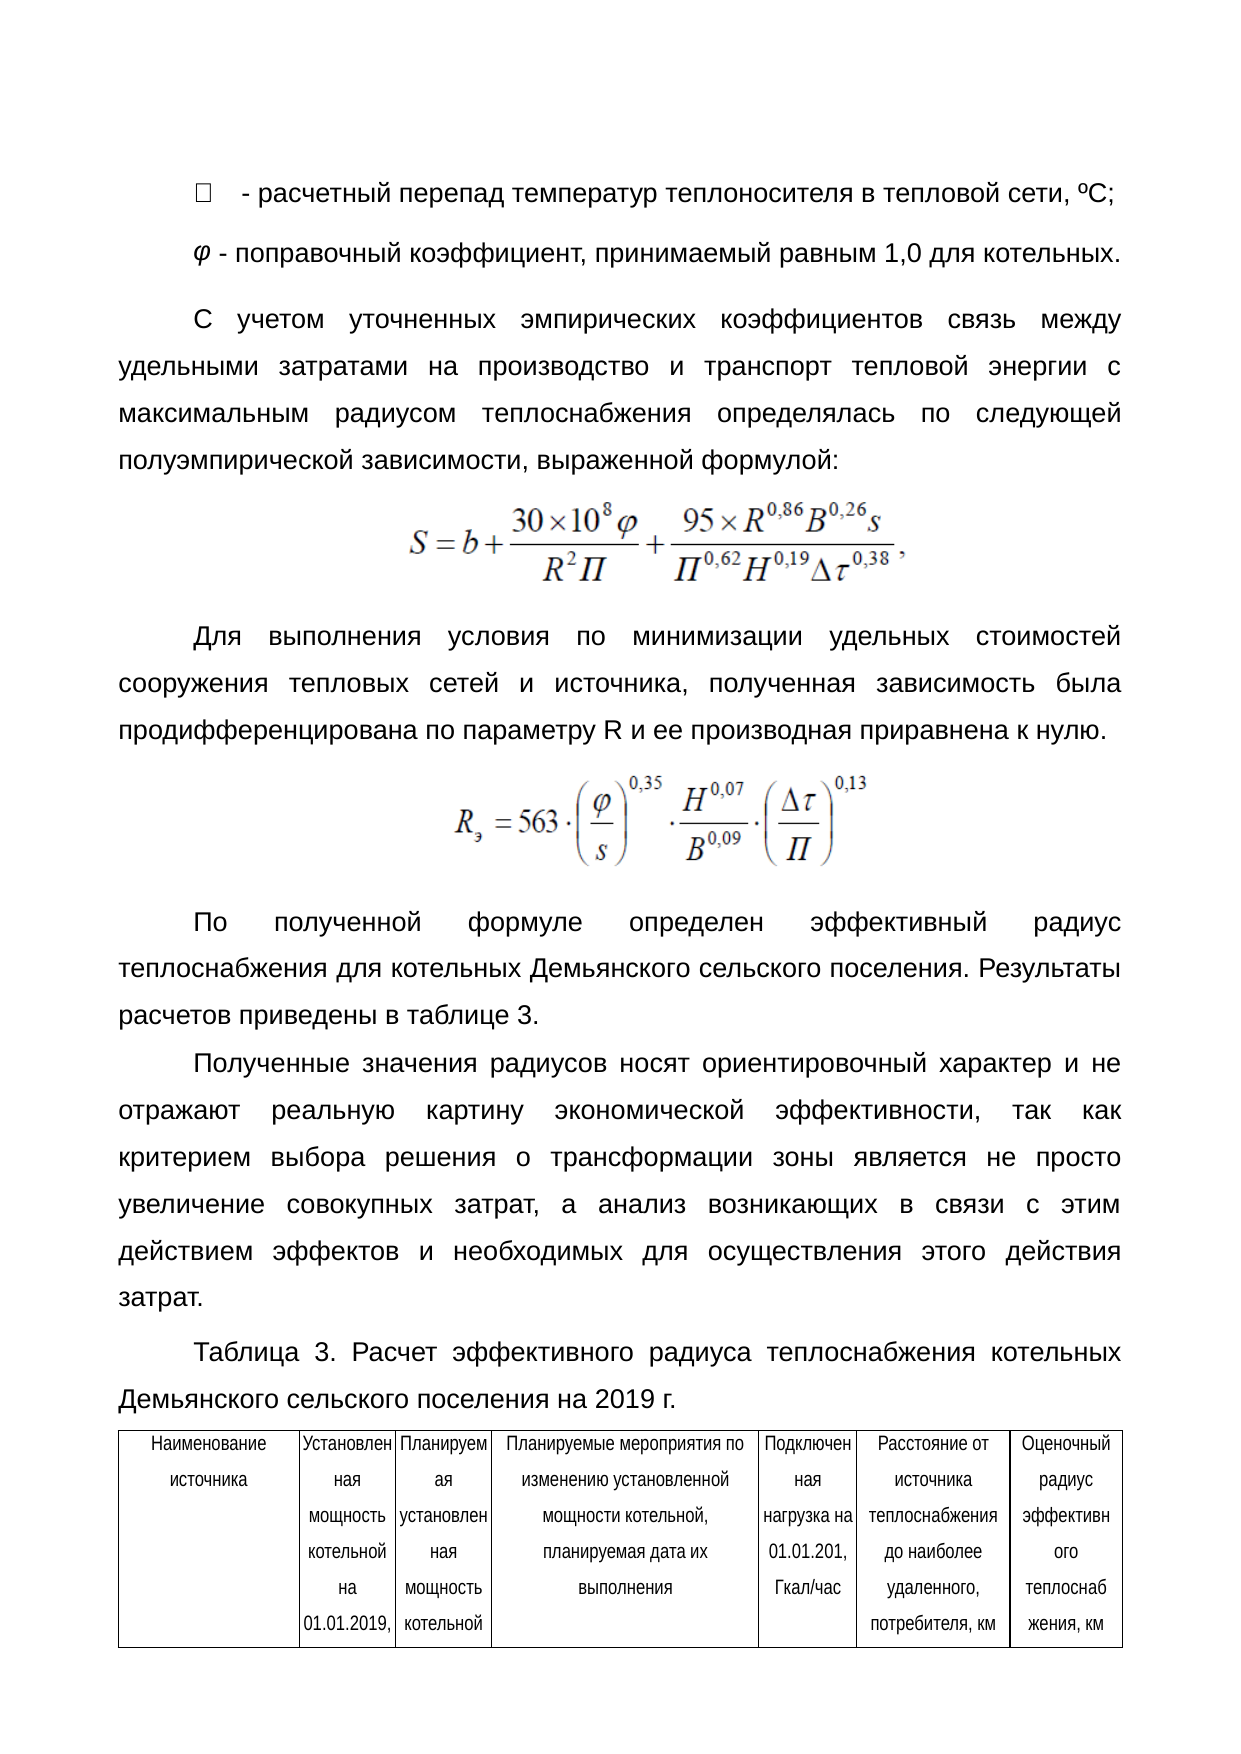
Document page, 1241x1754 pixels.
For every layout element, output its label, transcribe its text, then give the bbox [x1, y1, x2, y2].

table_header Оценочный радиус эффективного теплоснабжения, км [1011, 1431, 1122, 1647]
text Для выполнения условия по минимизации удельных стоимостей сооружения тепловых сетей и источника, полученная зависимость была продифференцирована по параметру R и ее производная приравнена к нулю. [118, 620, 1122, 745]
text По полученной формуле определен эффективный радиус теплоснабжения для котельных Демьянского сельского поселения. Результаты расчетов приведены в таблице 3. [118, 906, 1122, 1031]
table_header Подключенная нагрузка на 01.01.201, Гкал/час [759, 1431, 856, 1647]
subtitle Полученные значения радиусов носят ориентировочный характер и не отражают реальную картину экономической эффективности, так как критерием выбора решения о трансформации зоны является не просто увеличение совокупных затрат, а анализ возникающих в связи с этим действием эффектов и необходимых для осуществления этого действия затрат. [118, 1047, 1122, 1313]
table_header Установленная мощность котельной на 01.01.2019, [300, 1431, 395, 1647]
table_header Расстояние от источника теплоснабжения до наиболее удаленного, потребителя, км [857, 1431, 1009, 1647]
text С учетом уточненных эмпирических коэффициентов связь между удельными затратами на производство и транспорт тепловой энергии с максимальным радиусом теплоснабжения определялась по следующей полуэмпирической зависимости, выраженной формулой: [118, 303, 1122, 475]
text  - расчетный перепад температур теплоносителя в тепловой сети, ºС; [118, 177, 1122, 208]
text φ - поправочный коэффициент, принимаемый равным 1,0 для котельных. [118, 235, 1122, 268]
table_header Наименование источника [119, 1431, 299, 1647]
text Таблица 3. Расчет эффективного радиуса теплоснабжения котельных Демьянского сельского поселения на 2019 г. [118, 1336, 1122, 1414]
table_header Планируемые мероприятия по изменению установленной мощности котельной, планируемая дата их выполнения [492, 1431, 758, 1647]
table_header Планируемая установленная мощность котельной [396, 1431, 491, 1647]
